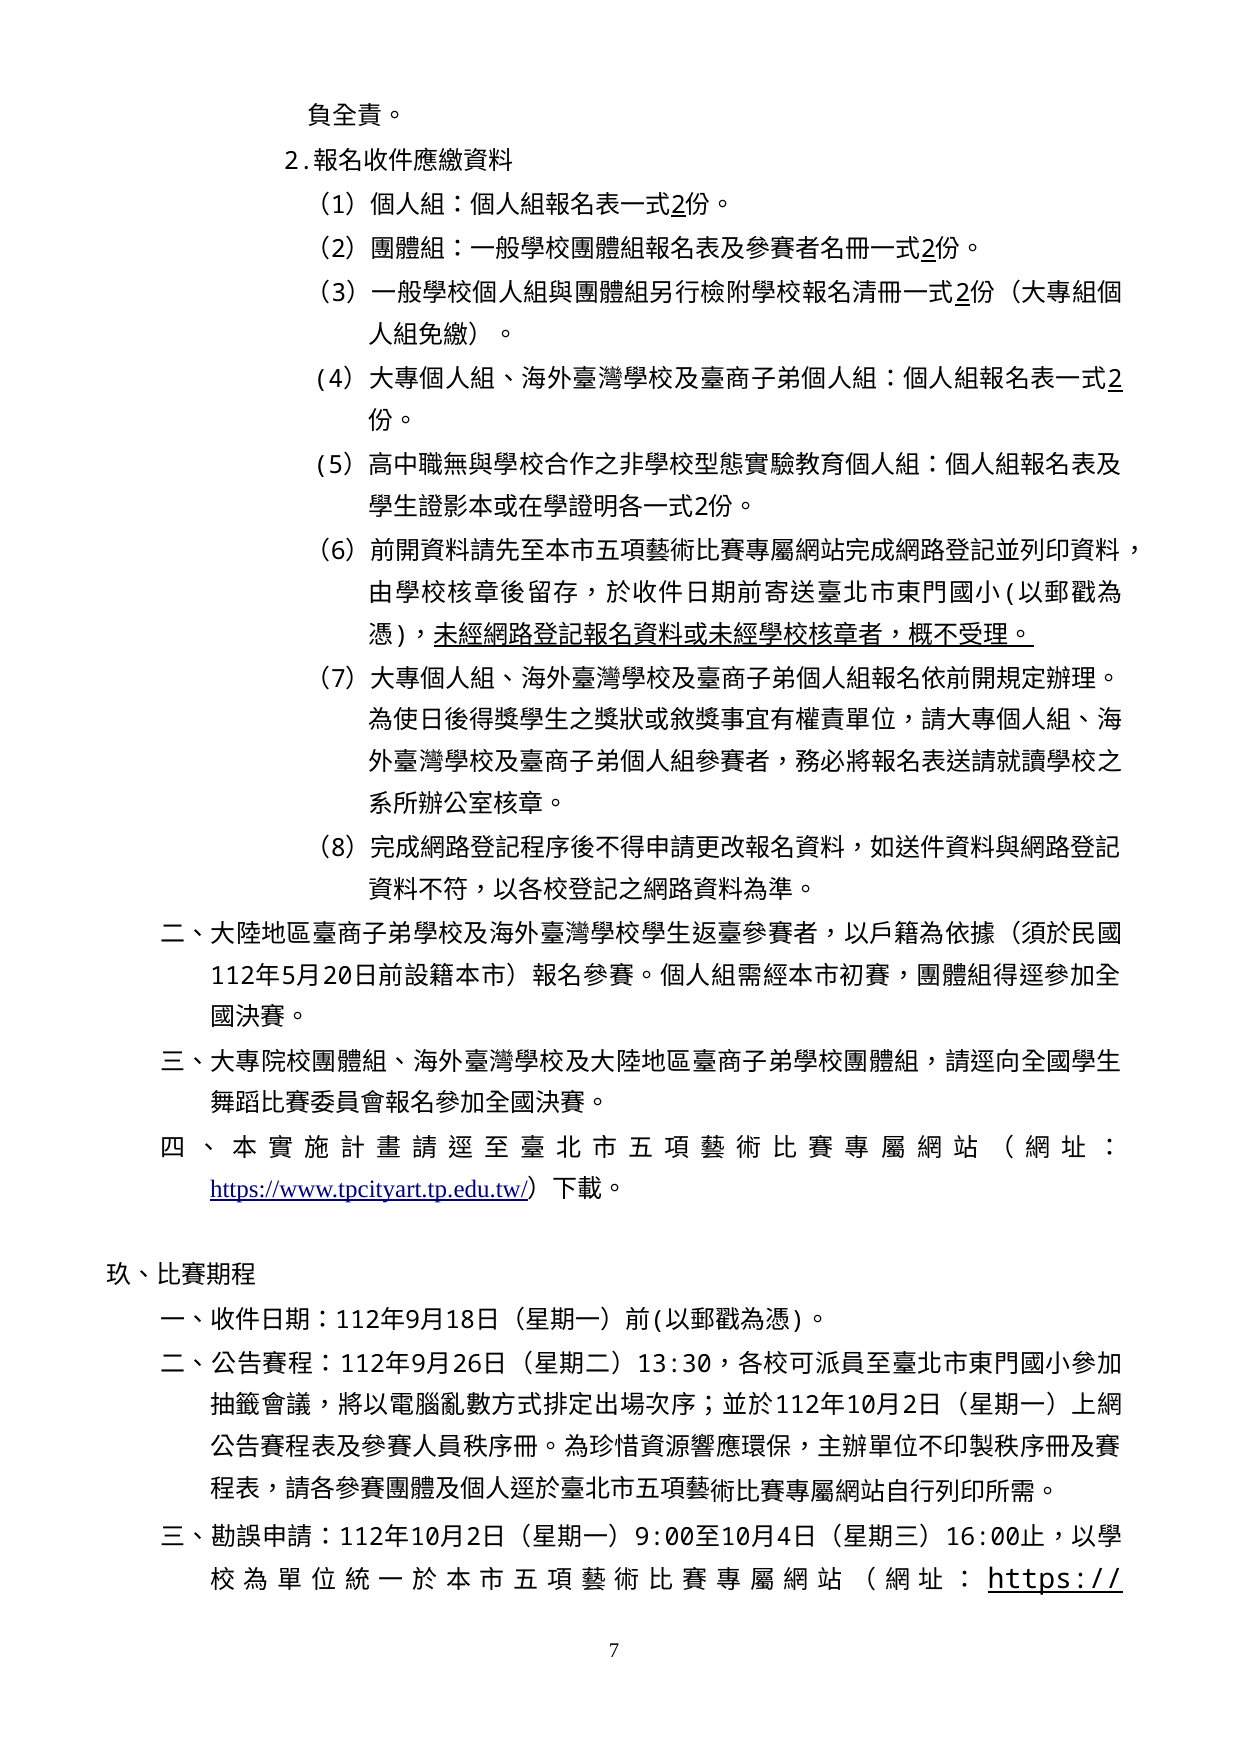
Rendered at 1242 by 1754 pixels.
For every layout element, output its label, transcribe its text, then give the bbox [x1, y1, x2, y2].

text (5）高中職無與學校合作之非學校型態實驗教育個人組：個人組報名表及學生證影本或在學證明各一式2份。 [313, 445, 1122, 523]
text 三、勘誤申請：112年10月2日（星期一）9:00至10月4日（星期三）16:00止，以學校為單位統一於本市五項藝術比賽專屬網站（網址：https:// [160, 1516, 1122, 1597]
text 負全責。 [283, 96, 1122, 132]
text 玖、比賽期程 [106, 1255, 1122, 1291]
text （1）個人組：個人組報名表一式2份。 [306, 184, 1122, 221]
text （6）前開資料請先至本市五項藝術比賽專屬網站完成網路登記並列印資料，由學校核章後留存，於收件日期前寄送臺北市東門國小(以郵戳為憑)，未經網路登記報名資料或未經學校核章者，概不受理。 [306, 531, 1122, 650]
text (4）大專個人組、海外臺灣學校及臺商子弟個人組：個人組報名表一式2份。 [313, 359, 1122, 437]
text （3）一般學校個人組與團體組另行檢附學校報名清冊一式2份（大專組個人組免繳）。 [306, 273, 1122, 351]
text （2）團體組：一般學校團體組報名表及參賽者名冊一式2份。 [306, 229, 1122, 265]
text 2.報名收件應繳資料 [283, 140, 1122, 176]
text 二、公告賽程：112年9月26日（星期二）13:30，各校可派員至臺北市東門國小參加抽籤會議，將以電腦亂數方式排定出場次序；並於112年10月2日（星期一）上網公告賽程表及參賽人員秩序冊。為珍惜資源響應環保，主辦單位不印製秩序冊及賽程表，請各參賽團體及個人逕於臺北市五項藝術比賽專屬網站自行列印所需。 [160, 1343, 1122, 1508]
text 一、收件日期：112年9月18日（星期一）前(以郵戳為憑)。 [160, 1299, 1122, 1335]
text （7）大專個人組、海外臺灣學校及臺商子弟個人組報名依前開規定辦理。為使日後得獎學生之獎狀或敘獎事宜有權責單位，請大專個人組、海外臺灣學校及臺商子弟個人組參賽者，務必將報名表送請就讀學校之系所辦公室核章。 [306, 658, 1122, 819]
text 四、本實施計畫請逕至臺北市五項藝術比賽專屬網站（網址： https://www.tpcityart.tp.edu.tw/）下載。 [160, 1127, 1122, 1205]
text 二、大陸地區臺商子弟學校及海外臺灣學校學生返臺參賽者，以戶籍為依據（須於民國112年5月20日前設籍本市）報名參賽。個人組需經本市初賽，團體組得逕參加全國決賽。 [160, 913, 1122, 1033]
text 三、大專院校團體組、海外臺灣學校及大陸地區臺商子弟學校團體組，請逕向全國學生舞蹈比賽委員會報名參加全國決賽。 [160, 1041, 1122, 1119]
text （8）完成網路登記程序後不得申請更改報名資料，如送件資料與網路登記資料不符，以各校登記之網路資料為準。 [306, 828, 1122, 906]
